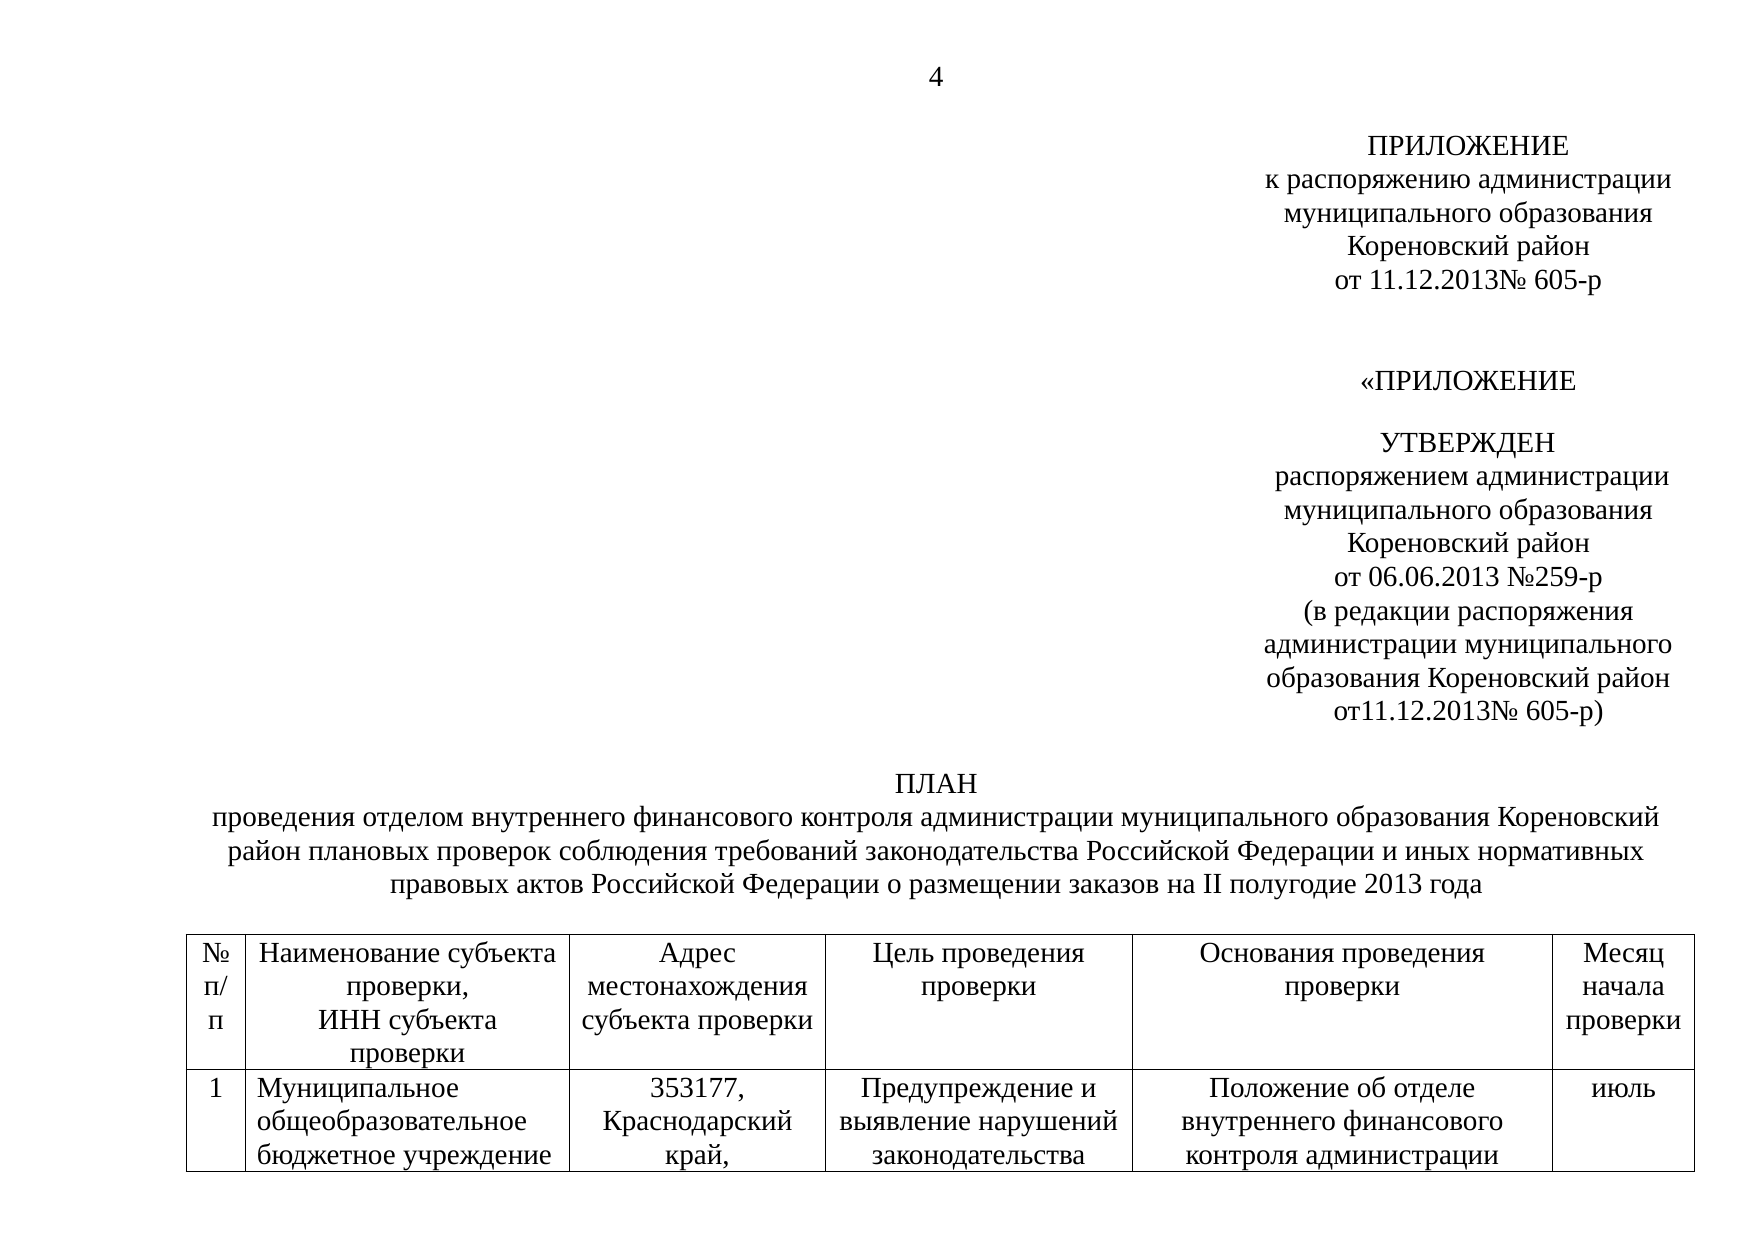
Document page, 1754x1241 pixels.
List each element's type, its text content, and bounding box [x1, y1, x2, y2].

table_header Основания проведения проверки [1133, 935, 1552, 1069]
text проведения отделом внутреннего финансового контроля администрации муниципального образования Кореновский район плановых проверок соблюдения требований законодательства Российской Федерации и иных нормативных правовых актов Российской Федерации о размещении заказов на II полугодие 2013 года [177, 799, 1695, 900]
table_cell Муниципальное общеобразовательное бюджетное учреждение [246, 1070, 569, 1171]
table_header Цель проведения проверки [826, 935, 1132, 1069]
table_cell июль [1553, 1070, 1694, 1171]
table_cell Положение об отделе внутреннего финансового контроля администрации [1133, 1070, 1552, 1171]
table_cell Предупреждение и выявление нарушений законодательства [826, 1070, 1132, 1171]
table_cell 1 [187, 1070, 245, 1171]
table_header Адрес местонахождения субъекта проверки [570, 935, 825, 1069]
text ПЛАН [177, 766, 1695, 799]
table_header Месяц начала проверки [1553, 935, 1694, 1069]
table_header № п/п [187, 935, 245, 1069]
table_header ПРИЛОЖЕНИЕ к распоряжению администрации муниципального образования Кореновский район от 11.12.2013№ 605-р «ПРИЛОЖЕНИЕ УТВЕРЖДЕН распоряжением администрации муниципального образования Кореновский район от 06.06.2013 №259-р (в редакции распоряжения администрации муниципального образования Кореновский район от11.12.2013№ 605-р) [1242, 122, 1694, 732]
table_header Наименование субъекта проверки, ИНН субъекта проверки [246, 935, 569, 1069]
table_cell 353177, Краснодарский край, [570, 1070, 825, 1171]
